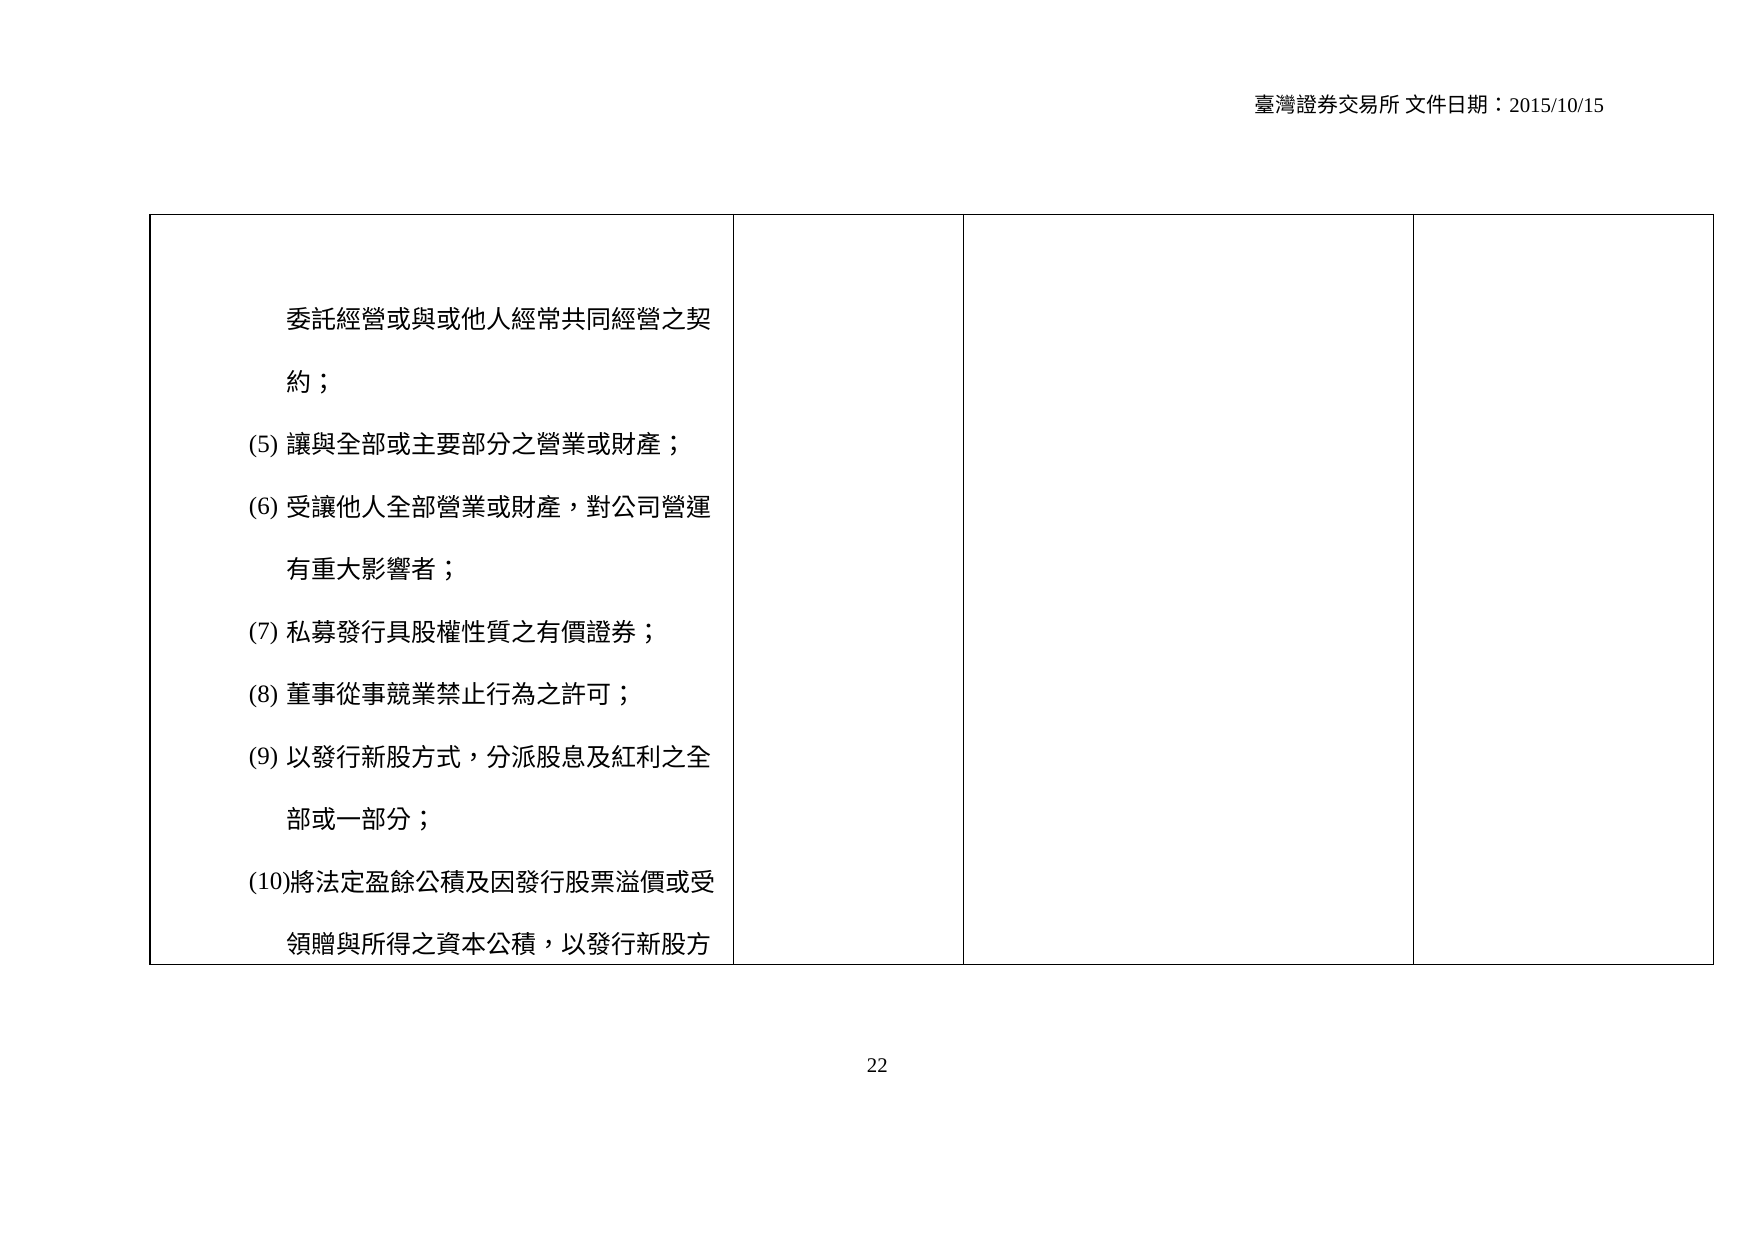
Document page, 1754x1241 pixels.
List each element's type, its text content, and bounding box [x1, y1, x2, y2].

table_cell 公司法第170條 公司法第172條之1 公司法第173條第1項、第2項 公司法第172條、證券交易法第26條之1、第43條之6 [734, 215, 963, 964]
table_cell [1414, 215, 1713, 964]
table_cell [964, 215, 1413, 964]
table_cell 股東常會每年至少須召集一次；應於每會計年度終了後六個月內召開。股東會由董事會召集之。 股東會應於中華民國境內召開之。若於中華民國境外召開股東會，應於董事會決議或股東取得主管機關召集許可後二日內申報證券交易所同意。 持有已發行股份總數百分之一以上股份之股東，得以書面向公司提出股東常會議案。提案股東持股未達百分之一、提案非股東會得決議、或提案超過一項者，均不列入議案。 股東繼續一年以上，持有已發行股份總數百分之三以上者，得以書面記明提議事項及理由，請求董事會召集股東臨時會。請求提出後十五日內，董事會不為召集之通知時，股東得報經主管機關許可，自行召集。 下列事項，應在股東會召集事由中列舉並說明其主要內容，不得以臨時動議提出： 選任或解任董事、監察人； 變更章程； 公司解散、合併、股份轉換、分割； 締結、變更或終止關於出租全部營業，委託經營或與或他人經常共同經營之契約； 讓與全部或主要部分之營業或財產； 受讓他人全部營業或財產，對公司營運有重大影響者； 私募發行具股權性質之有價證券； 董事從事競業禁止行為之許可； 以發行新股方式，分派股息及紅利之全部或一部分； 將法定盈餘公積及因發行股票溢價或受領贈與所得之資本公積，以發行新股方式，分配與原股東者。 [151, 215, 733, 964]
